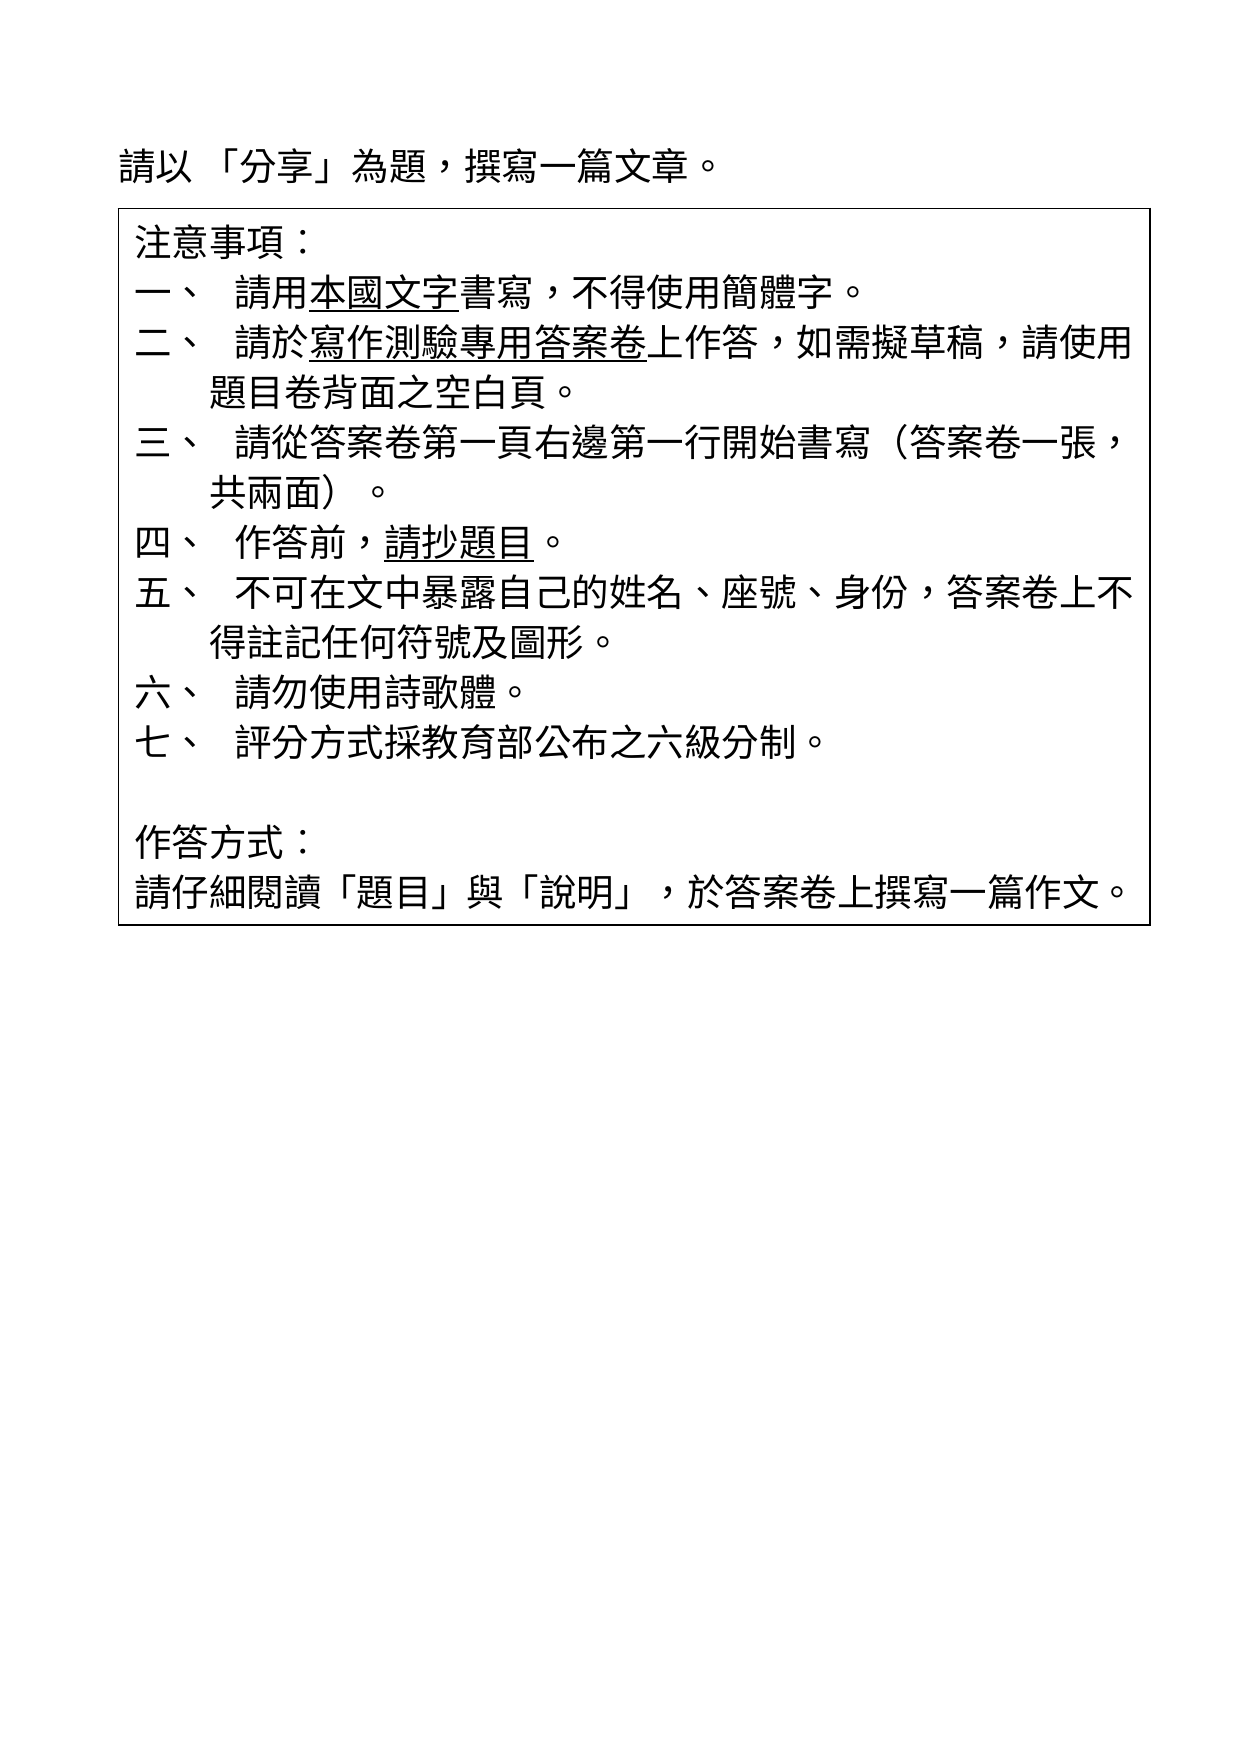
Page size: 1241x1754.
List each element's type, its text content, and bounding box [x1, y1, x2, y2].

list 請用本國文字書寫，不得使用簡體字。 [134, 267, 1134, 317]
list 不可在文中暴露自己的姓名、座號、身份，答案卷上不得註記任何符號及圖形。 [134, 567, 1134, 667]
text 注意事項︰ [134, 217, 1134, 267]
text 請以 「分享」為題，撰寫一篇文章。 [118, 127, 1122, 202]
list 請勿使用詩歌體。 [134, 667, 1134, 717]
text [119, 209, 1149, 924]
list 請於寫作測驗專用答案卷上作答，如需擬草稿，請使用題目卷背面之空白頁。 [134, 317, 1134, 417]
list 作答前，請抄題目。 [134, 517, 1134, 567]
list 請從答案卷第一頁右邊第一行開始書寫（答案卷一張，共兩面）。 [134, 417, 1134, 517]
text 作答方式︰ [134, 817, 1134, 867]
list 評分方式採教育部公布之六級分制。 [134, 717, 1134, 767]
text 請仔細閱讀「題目」與「說明」，於答案卷上撰寫一篇作文。 [134, 867, 1134, 917]
